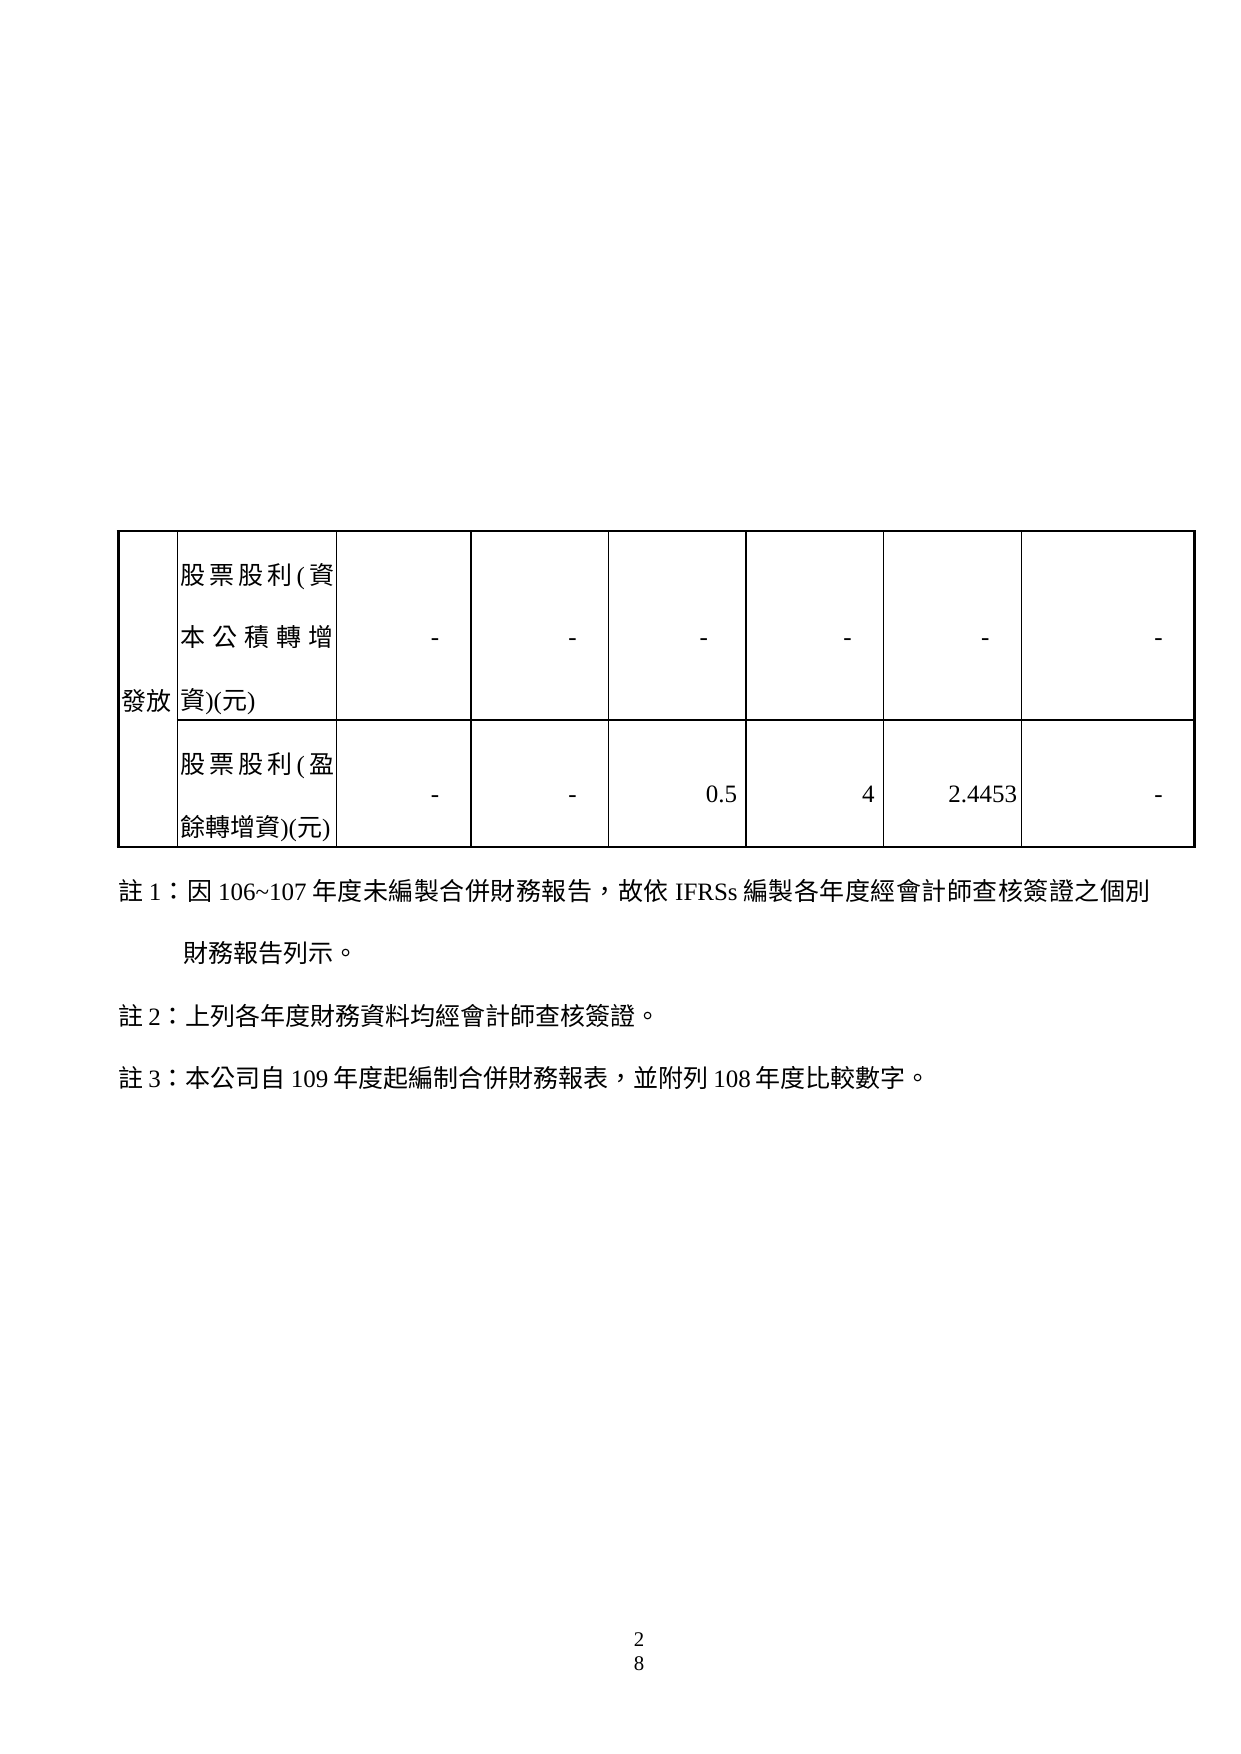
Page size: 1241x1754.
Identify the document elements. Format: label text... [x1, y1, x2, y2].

table_cell 股票股利(盈餘轉增資)(元) [178, 721, 336, 846]
table_cell 4 [747, 721, 883, 846]
table_cell 0.5 [609, 721, 745, 846]
table_cell [747, 532, 883, 719]
text 註1：因106~107年度未編製合併財務報告，故依IFRSs編製各年度經會計師查核簽證之個別財務報告列示。 [118, 848, 1152, 972]
table_cell [1022, 532, 1193, 719]
table_cell [337, 721, 470, 846]
table_cell [472, 721, 608, 846]
table_cell [1196, 530, 1240, 719]
text 註3：本公司自109年度起編制合併財務報表，並附列108年度比較數字。 [118, 1035, 1152, 1097]
table_cell 2.4453 [884, 721, 1021, 846]
table_cell [884, 532, 1021, 719]
table_cell [609, 532, 745, 719]
table_cell [472, 532, 608, 719]
table_cell 發放 [120, 532, 177, 846]
table_cell 股票股利(資本公積轉增資)(元) [178, 532, 336, 719]
table_cell [1196, 719, 1240, 846]
text 註2：上列各年度財務資料均經會計師查核簽證。 [118, 972, 1152, 1035]
table_cell [337, 532, 470, 719]
table_cell [1022, 721, 1193, 846]
